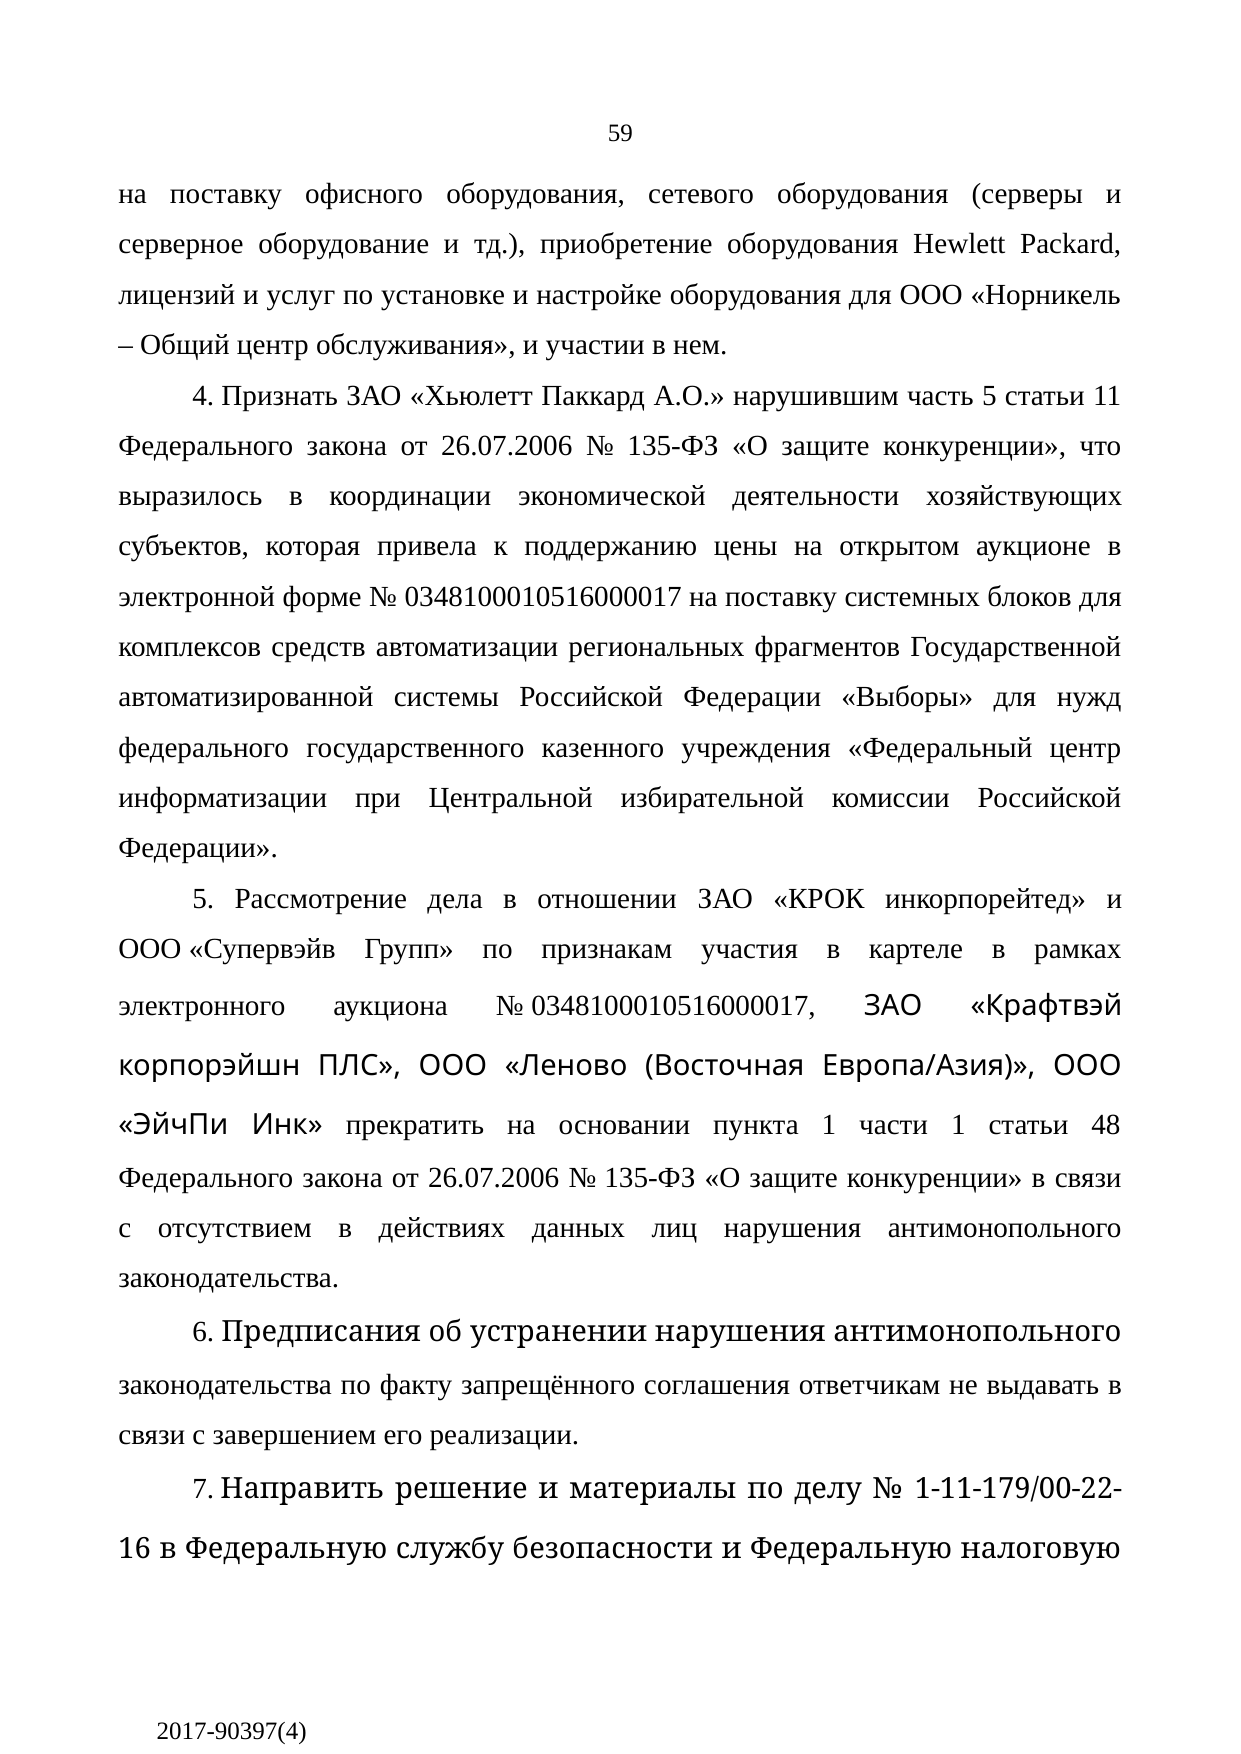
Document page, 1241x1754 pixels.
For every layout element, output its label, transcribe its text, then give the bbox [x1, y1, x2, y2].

text 7. Направить решение и материалы по делу № 1-11-179/00-22-16 в Федеральную службу безопасности и Федеральную налоговую [118, 1468, 1122, 1567]
text 6. Предписания об устранении нарушения антимонопольного законодательства по факту запрещённого соглашения ответчикам не выдавать в связи с завершением его реализации. [118, 1311, 1122, 1451]
text на поставку офисного оборудования, сетевого оборудования (серверы и серверное оборудование и тд.), приобретение оборудования Hewlett Packard, лицензий и услуг по установке и настройке оборудования для ООО «Норникель – Общий центр обслуживания», и участии в нем. [118, 176, 1122, 361]
text 4. Признать ЗАО «Хьюлетт Паккард А.О.» нарушившим часть 5 статьи 11 Федерального закона от 26.07.2006 № 135-ФЗ «О защите конкуренции», что выразилось в координации экономической деятельности хозяйствующих субъектов, которая привела к поддержанию цены на открытом аукционе в электронной форме № 0348100010516000017 на поставку системных блоков для комплексов средств автоматизации региональных фрагментов Государственной автоматизированной системы Российской Федерации «Выборы» для нужд федерального государственного казенного учреждения «Федеральный центр информатизации при Центральной избирательной комиссии Российской Федерации». [118, 378, 1122, 864]
text 5. Рассмотрение дела в отношении ЗАО «КРОК инкорпорейтед» и ООО «Супервэйв Групп» по признакам участия в картеле в рамках электронного аукциона № 0348100010516000017, ЗАО «Крафтвэй корпорэйшн ПЛС», ООО «Леново (Восточная Европа/Азия)», ООО «ЭйчПи Инк» прекратить на основании пункта 1 части 1 статьи 48 Федерального закона от 26.07.2006 № 135-ФЗ «О защите конкуренции» в связи с отсутствием в действиях данных лиц нарушения антимонопольного законодательства. [118, 881, 1122, 1294]
